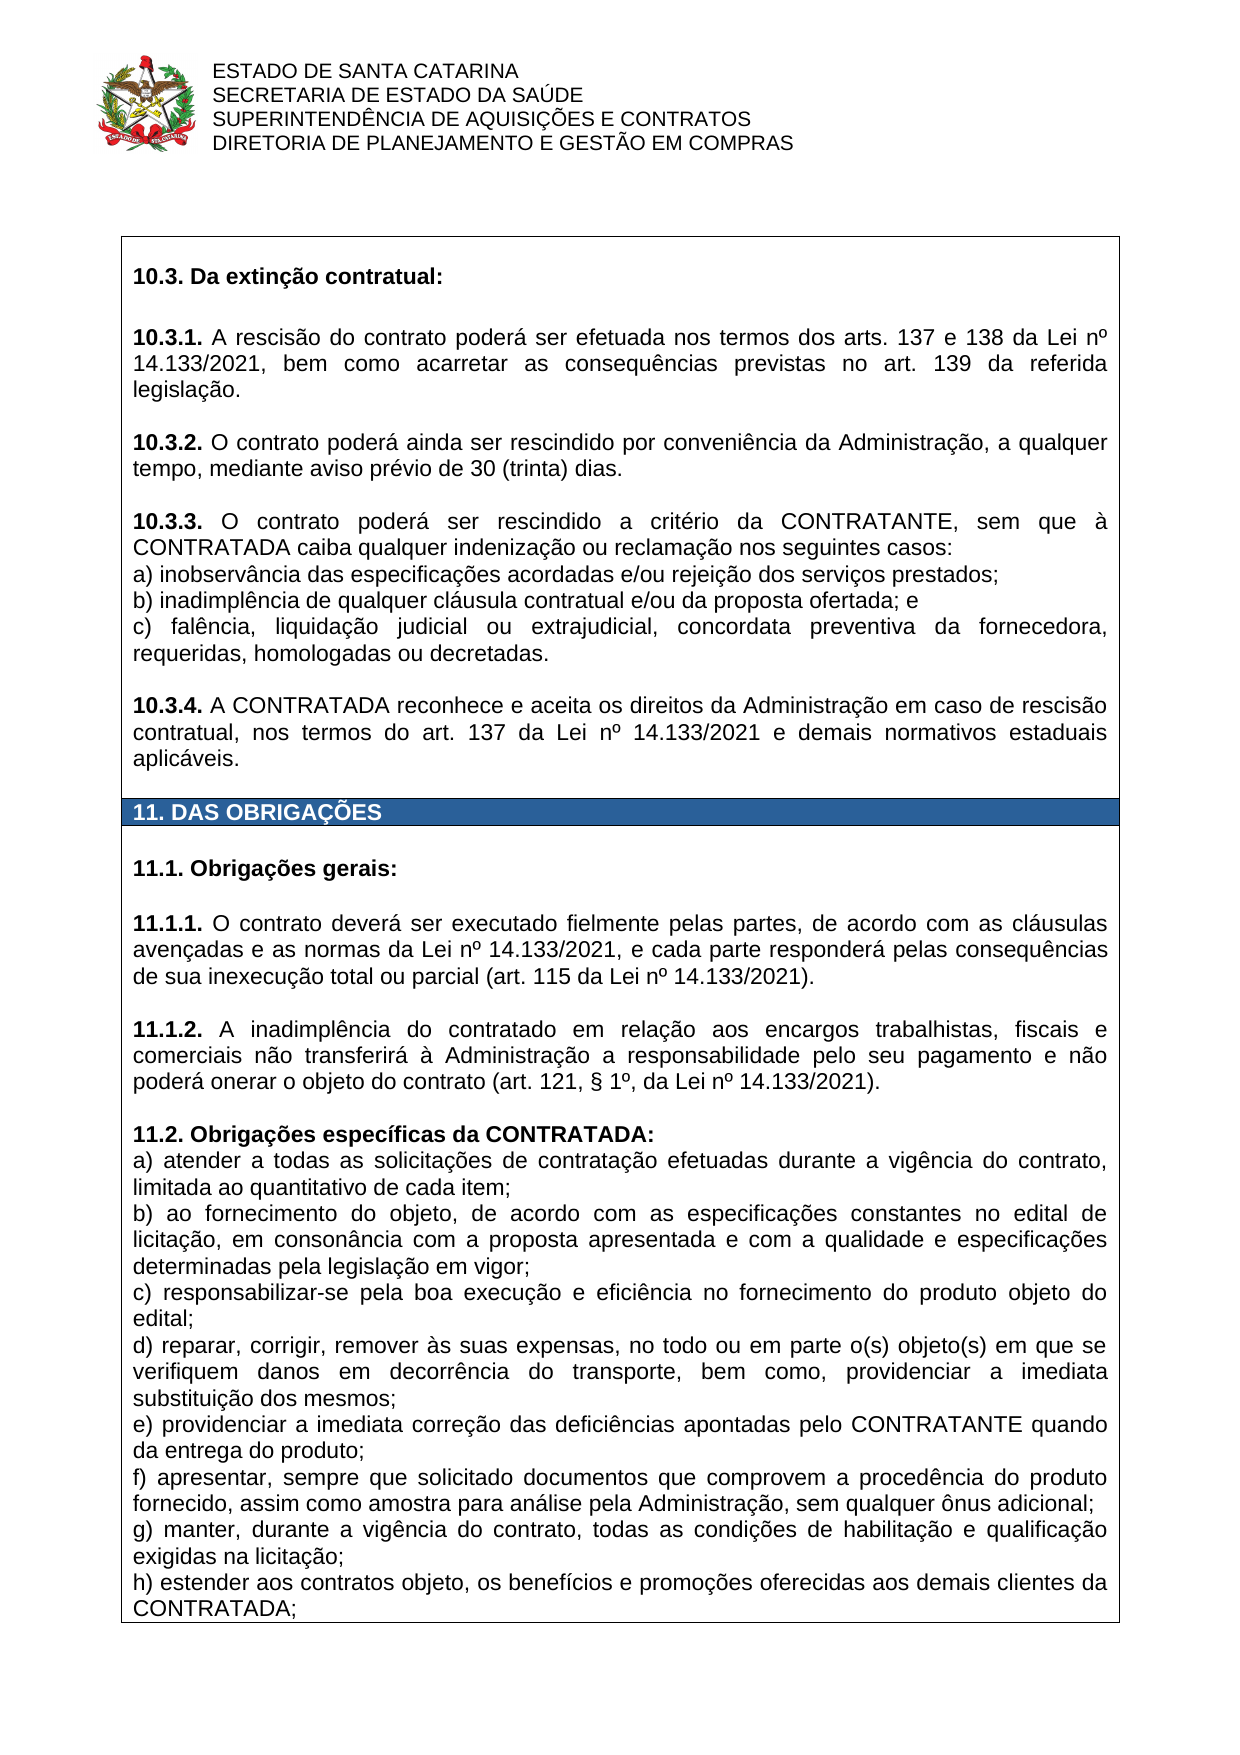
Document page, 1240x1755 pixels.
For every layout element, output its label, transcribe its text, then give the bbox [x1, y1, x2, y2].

table_cell 11. DAS OBRIGAÇÕES [122, 799, 1119, 825]
table_cell 11.1. Obrigações gerais: 11.1.1. O contrato deverá ser executado fielmente pelas partes, de acordo com as cláusulas avençadas e as normas da Lei nº 14.133/2021, e cada parte responderá pelas consequências de sua inexecução total ou parcial (art. 115 da Lei nº 14.133/2021). 11.1.2. A inadimplência do contratado em relação aos encargos trabalhistas, fiscais e comerciais não transferirá à Administração a responsabilidade pelo seu pagamento e não poderá onerar o objeto do contrato (art. 121, § 1º, da Lei nº 14.133/2021). 11.2. Obrigações específicas da CONTRATADA: a) atender a todas as solicitações de contratação efetuadas durante a vigência do contrato, limitada ao quantitativo de cada item; b) ao fornecimento do objeto, de acordo com as especificações constantes no edital de licitação, em consonância com a proposta apresentada e com a qualidade e especificações determinadas pela legislação em vigor; c) responsabilizar-se pela boa execução e eficiência no fornecimento do produto objeto do edital; d) reparar, corrigir, remover às suas expensas, no todo ou em parte o(s) objeto(s) em que se verifiquem danos em decorrência do transporte, bem como, providenciar a imediata substituição dos mesmos; e) providenciar a imediata correção das deficiências apontadas pelo CONTRATANTE quando da entrega do produto; f) apresentar, sempre que solicitado documentos que comprovem a procedência do produto fornecido, assim como amostra para análise pela Administração, sem qualquer ônus adicional; g) manter, durante a vigência do contrato, todas as condições de habilitação e qualificação exigidas na licitação; h) estender aos contratos objeto, os benefícios e promoções oferecidas aos demais clientes da CONTRATADA; [122, 826, 1119, 1622]
picture [93, 53, 199, 154]
table_cell 10.3. Da extinção contratual: 10.3.1. A rescisão do contrato poderá ser efetuada nos termos dos arts. 137 e 138 da Lei nº 14.133/2021, bem como acarretar as consequências previstas no art. 139 da referida legislação. 10.3.2. O contrato poderá ainda ser rescindido por conveniência da Administração, a qualquer tempo, mediante aviso prévio de 30 (trinta) dias. 10.3.3. O contrato poderá ser rescindido a critério da CONTRATANTE, sem que à CONTRATADA caiba qualquer indenização ou reclamação nos seguintes casos: a) inobservância das especificações acordadas e/ou rejeição dos serviços prestados; b) inadimplência de qualquer cláusula contratual e/ou da proposta ofertada; e c) falência, liquidação judicial ou extrajudicial, concordata preventiva da fornecedora, requeridas, homologadas ou decretadas. 10.3.4. A CONTRATADA reconhece e aceita os direitos da Administração em caso de rescisão contratual, nos termos do art. 137 da Lei nº 14.133/2021 e demais normativos estaduais aplicáveis. [122, 237, 1119, 798]
